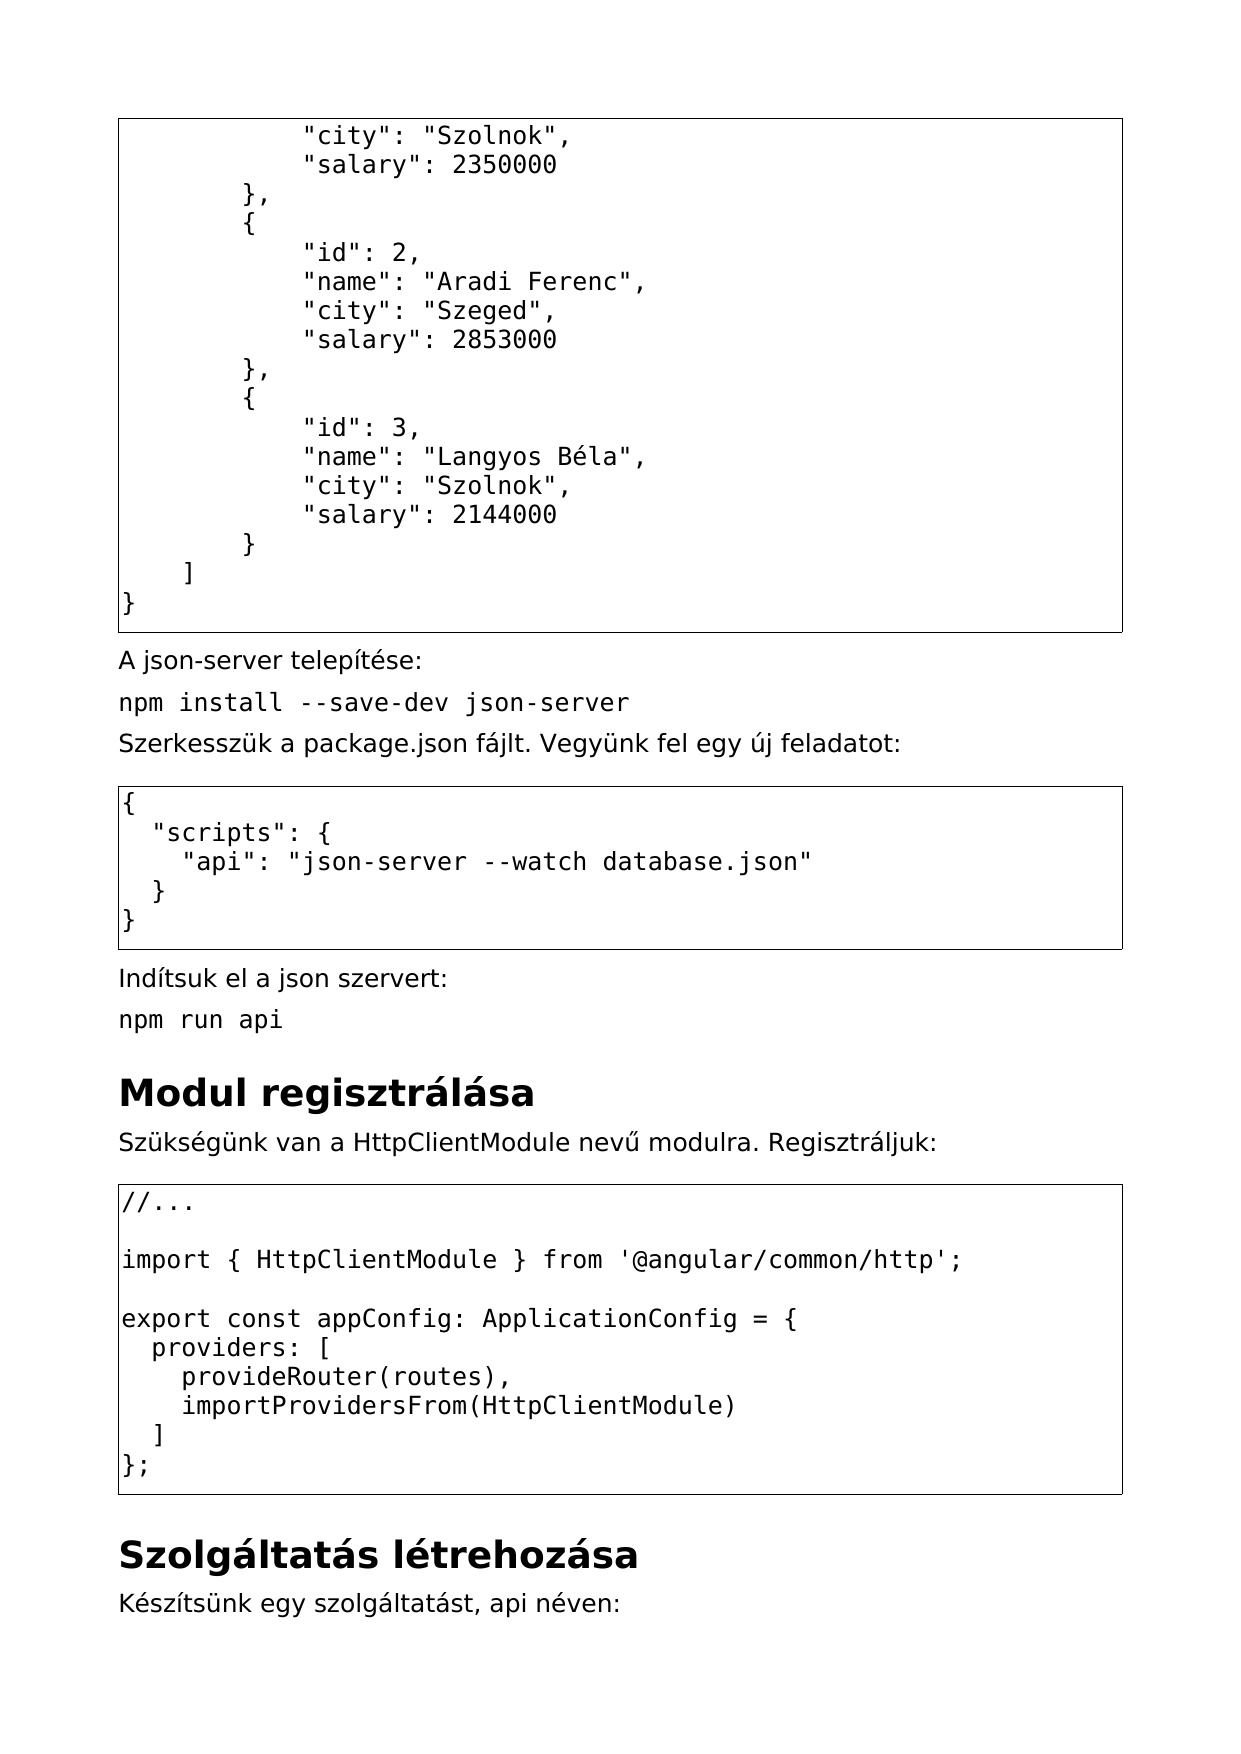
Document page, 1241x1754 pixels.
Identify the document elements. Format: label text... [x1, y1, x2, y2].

text A json-server telepítése: [118, 647, 1122, 676]
text Indítsuk el a json szervert: [118, 964, 1122, 993]
table_header { "scripts": { "api": "json-server --watch database.json" } } [119, 787, 1122, 949]
subtitle Modul regisztrálása [118, 1072, 1122, 1115]
text Készítsünk egy szolgáltatást, api néven: [118, 1590, 1122, 1619]
table_header "city": "Szolnok", "salary": 2350000 }, { "id": 2, "name": "Aradi Ferenc", "city": "Szeged", "salary": 2853000 }, { "id": 3, "name": "Langyos Béla", "city": "Szolnok", "salary": 2144000 } ] } [119, 119, 1122, 632]
subtitle Szolgáltatás létrehozása [118, 1533, 1122, 1577]
text npm install --save-dev json-server [118, 688, 1122, 717]
text Szerkesszük a package.json fájlt. Vegyünk fel egy új feladatot: [118, 729, 1122, 758]
table_header //... import { HttpClientModule } from '@angular/common/http'; export const appConfig: ApplicationConfig = { providers: [ provideRouter(routes), importProvidersFrom(HttpClientModule) ] }; [119, 1185, 1122, 1494]
text Szükségünk van a HttpClientModule nevű modulra. Regisztráljuk: [118, 1128, 1122, 1157]
text npm run api [118, 1006, 1122, 1035]
